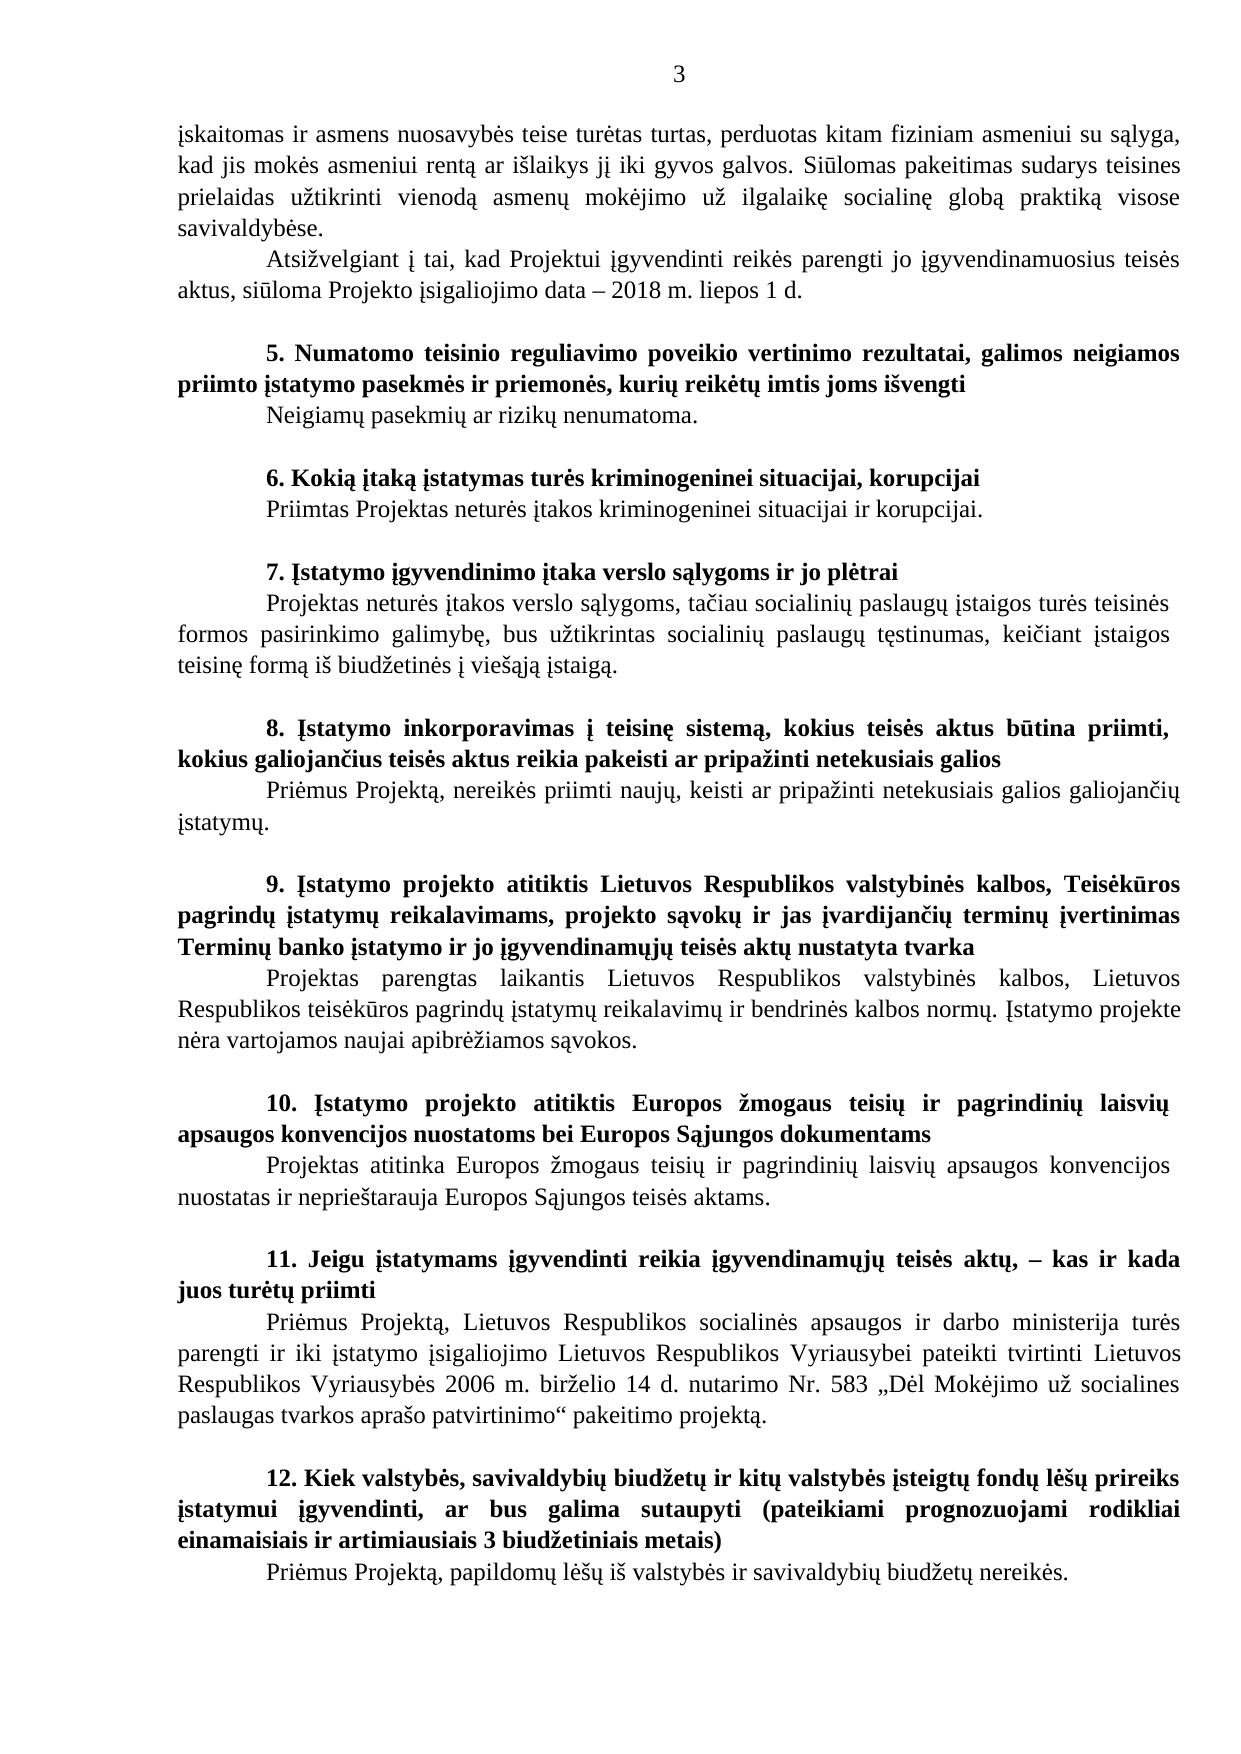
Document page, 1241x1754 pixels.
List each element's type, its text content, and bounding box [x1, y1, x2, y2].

text 7. Įstatymo įgyvendinimo įtaka verslo sąlygoms ir jo plėtrai [177, 554, 1171, 585]
text 10. Įstatymo projekto atitiktis Europos žmogaus teisių ir pagrindinių laisvių apsaugos konvencijos nuostatoms bei Europos Sąjungos dokumentams [177, 1085, 1171, 1148]
text Priėmus Projektą, Lietuvos Respublikos socialinės apsaugos ir darbo ministerija turės parengti ir iki įstatymo įsigaliojimo Lietuvos Respublikos Vyriausybei pateikti tvirtinti Lietuvos Respublikos Vyriausybės 2006 m. birželio 14 d. nutarimo Nr. 583 „Dėl Mokėjimo už socialines paslaugas tvarkos aprašo patvirtinimo“ pakeitimo projektą. [177, 1304, 1181, 1429]
text Priėmus Projektą, nereikės priimti naujų, keisti ar pripažinti netekusiais galios galiojančių įstatymų. [177, 773, 1181, 835]
text Projektas atitinka Europos žmogaus teisių ir pagrindinių laisvių apsaugos konvencijos nuostatas ir neprieštarauja Europos Sąjungos teisės aktams. [177, 1148, 1171, 1210]
text įskaitomas ir asmens nuosavybės teise turėtas turtas, perduotas kitam fiziniam asmeniui su sąlyga, kad jis mokės asmeniui rentą ar išlaikys jį iki gyvos galvos. Siūlomas pakeitimas sudarys teisines prielaidas užtikrinti vienodą asmenų mokėjimo už ilgalaikę socialinę globą praktiką visose savivaldybėse. [177, 117, 1181, 242]
text 6. Kokią įtaką įstatymas turės kriminogeninei situacijai, korupcijai [177, 460, 1171, 492]
text Atsižvelgiant į tai, kad Projektui įgyvendinti reikės parengti jo įgyvendinamuosius teisės aktus, siūloma Projekto įsigaliojimo data – 2018 m. liepos 1 d. [177, 242, 1181, 304]
text 11. Jeigu įstatymams įgyvendinti reikia įgyvendinamųjų teisės aktų, – kas ir kada juos turėtų priimti [177, 1242, 1181, 1304]
text Priimtas Projektas neturės įtakos kriminogeninei situacijai ir korupcijai. [177, 492, 1171, 523]
text 12. Kiek valstybės, savivaldybių biudžetų ir kitų valstybės įsteigtų fondų lėšų prireiks įstatymui įgyvendinti, ar bus galima sutaupyti (pateikiami prognozuojami rodikliai einamaisiais ir artimiausiais 3 biudžetiniais metais) [177, 1460, 1181, 1554]
text 9. Įstatymo projekto atitiktis Lietuvos Respublikos valstybinės kalbos, Teisėkūros pagrindų įstatymų reikalavimams, projekto sąvokų ir jas įvardijančių terminų įvertinimas Terminų banko įstatymo ir jo įgyvendinamųjų teisės aktų nustatyta tvarka [177, 867, 1181, 960]
text 8. Įstatymo inkorporavimas į teisinę sistemą, kokius teisės aktus būtina priimti, kokius galiojančius teisės aktus reikia pakeisti ar pripažinti netekusiais galios [177, 710, 1171, 773]
text Neigiamų pasekmių ar rizikų nenumatoma. [177, 398, 1171, 429]
text Projektas neturės įtakos verslo sąlygoms, tačiau socialinių paslaugų įstaigos turės teisinės formos pasirinkimo galimybę, bus užtikrintas socialinių paslaugų tęstinumas, keičiant įstaigos teisinę formą iš biudžetinės į viešąją įstaigą. [177, 585, 1171, 679]
text Priėmus Projektą, papildomų lėšų iš valstybės ir savivaldybių biudžetų nereikės. [177, 1554, 1181, 1585]
text 5. Numatomo teisinio reguliavimo poveikio vertinimo rezultatai, galimos neigiamos priimto įstatymo pasekmės ir priemonės, kurių reikėtų imtis joms išvengti [177, 335, 1181, 398]
text Projektas parengtas laikantis Lietuvos Respublikos valstybinės kalbos, Lietuvos Respublikos teisėkūros pagrindų įstatymų reikalavimų ir bendrinės kalbos normų. Įstatymo projekte nėra vartojamos naujai apibrėžiamos sąvokos. [177, 960, 1181, 1054]
